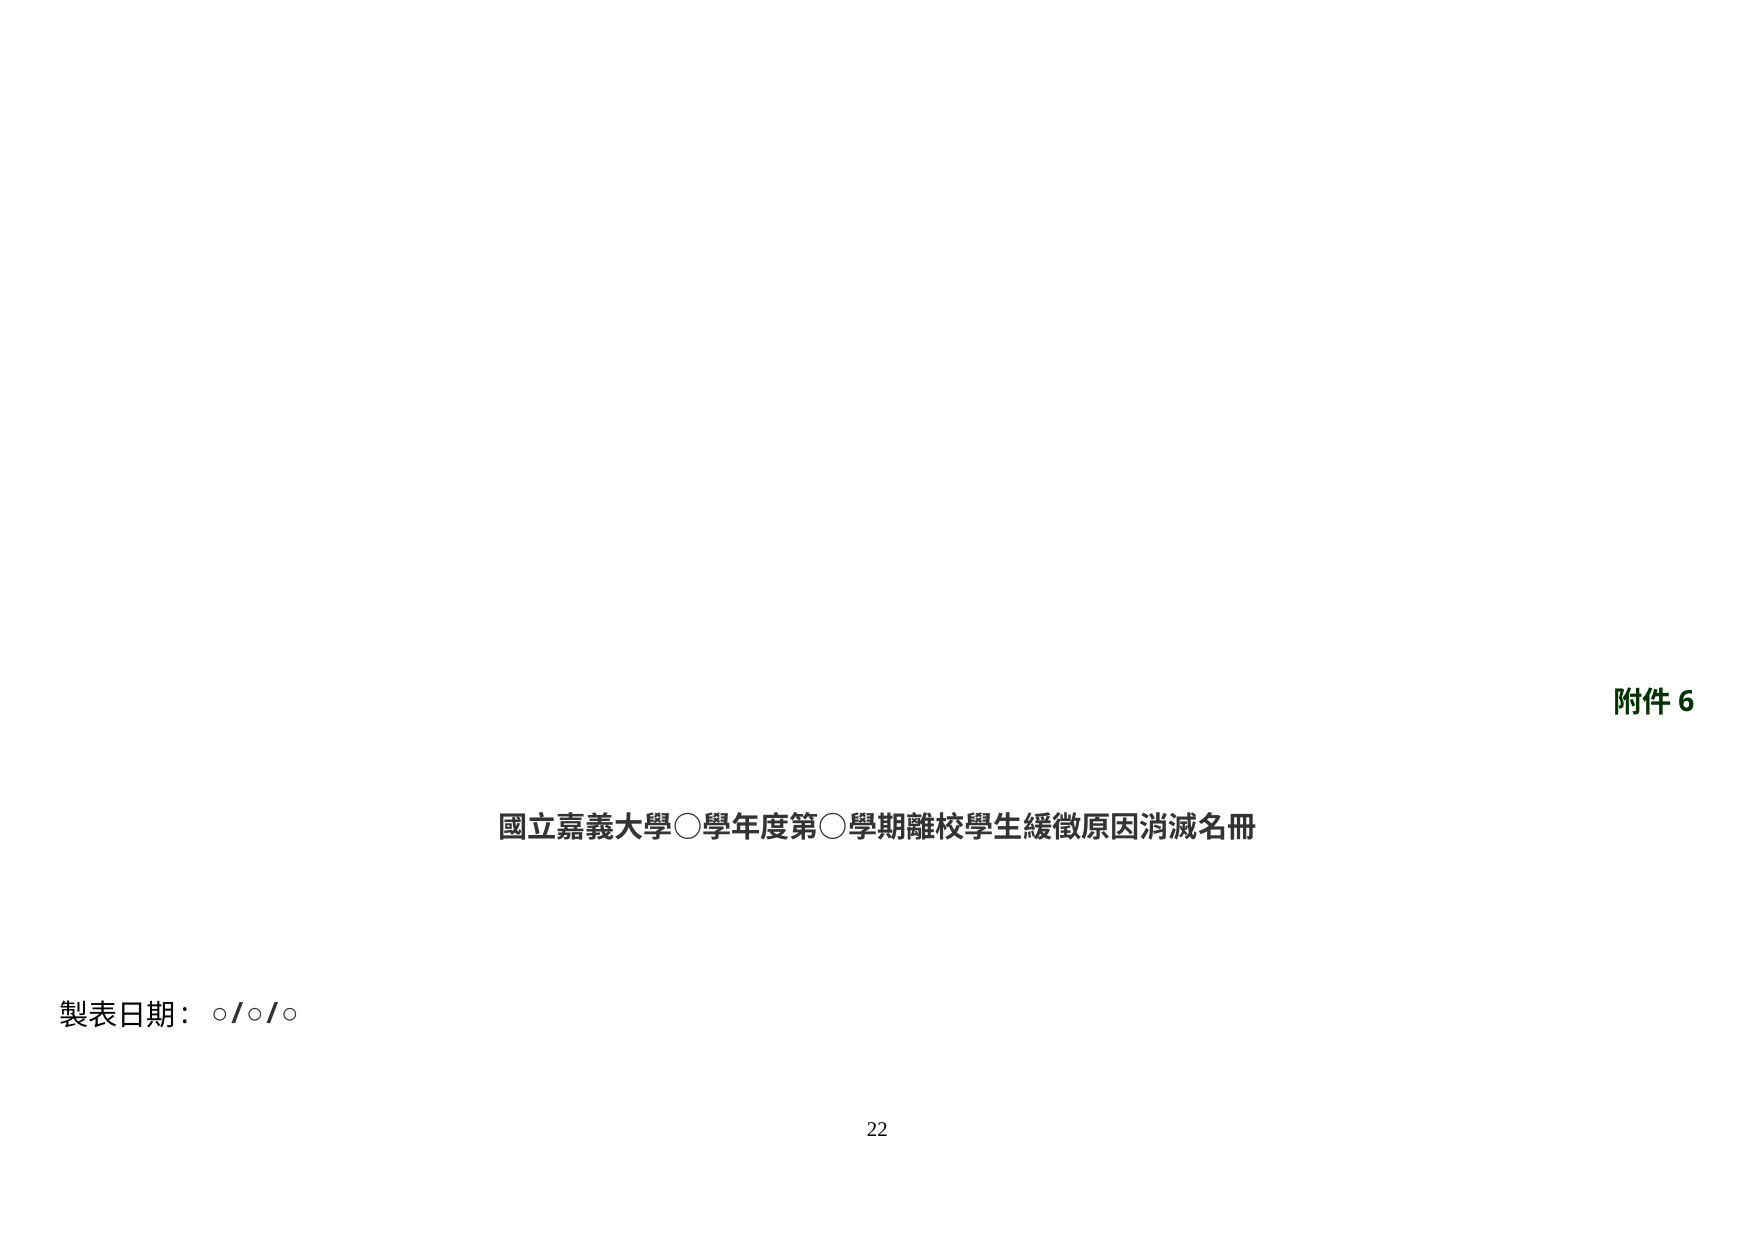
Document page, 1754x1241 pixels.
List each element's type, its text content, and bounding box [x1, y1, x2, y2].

text 附件6 [59, 658, 1695, 721]
text 製表日期: ○/○/○ [59, 908, 1695, 1033]
text 國立嘉義大學○學年度第○學期離校學生緩徵原因消滅名冊 [59, 783, 1695, 846]
